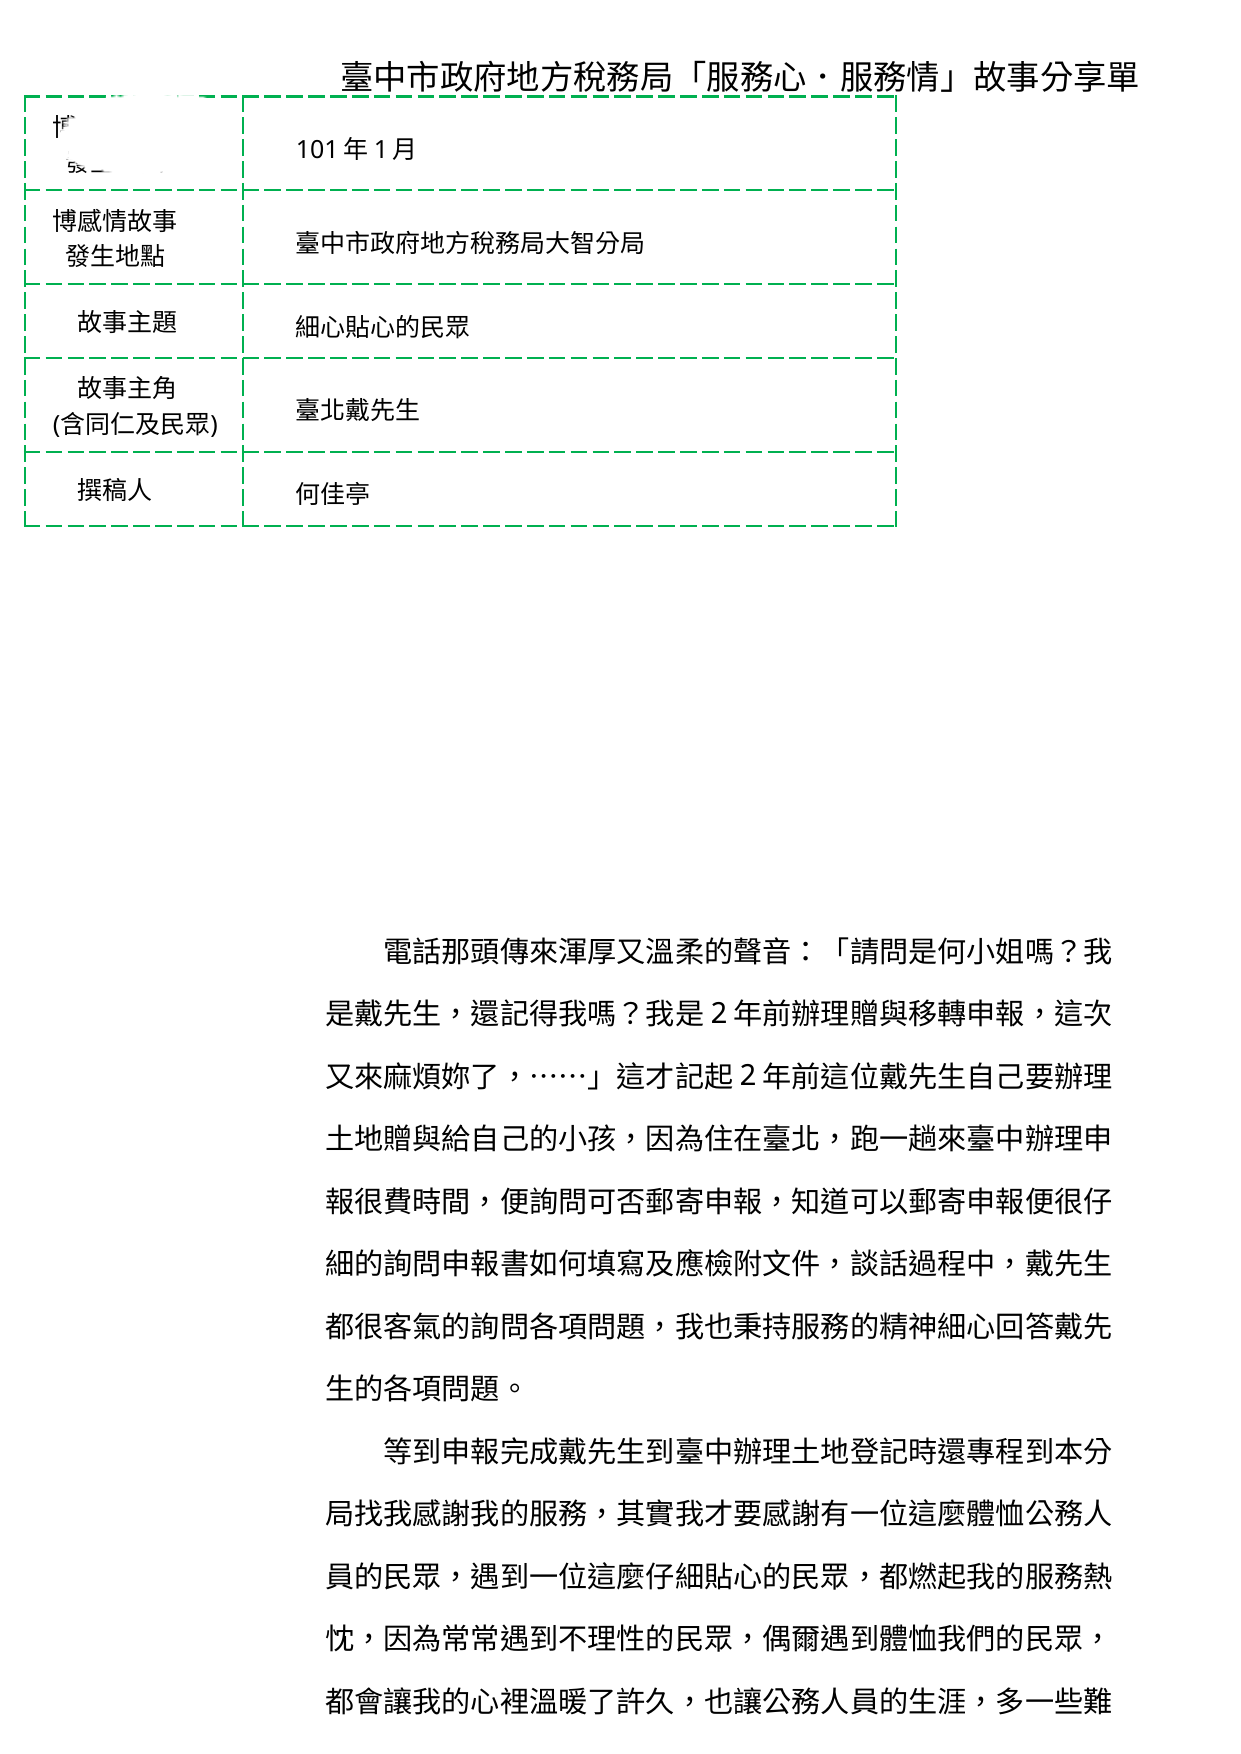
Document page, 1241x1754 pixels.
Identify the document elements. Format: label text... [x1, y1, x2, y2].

text 臺中市政府地方稅務局「服務心．服務情」故事分享單 [1138, 33, 1215, 95]
